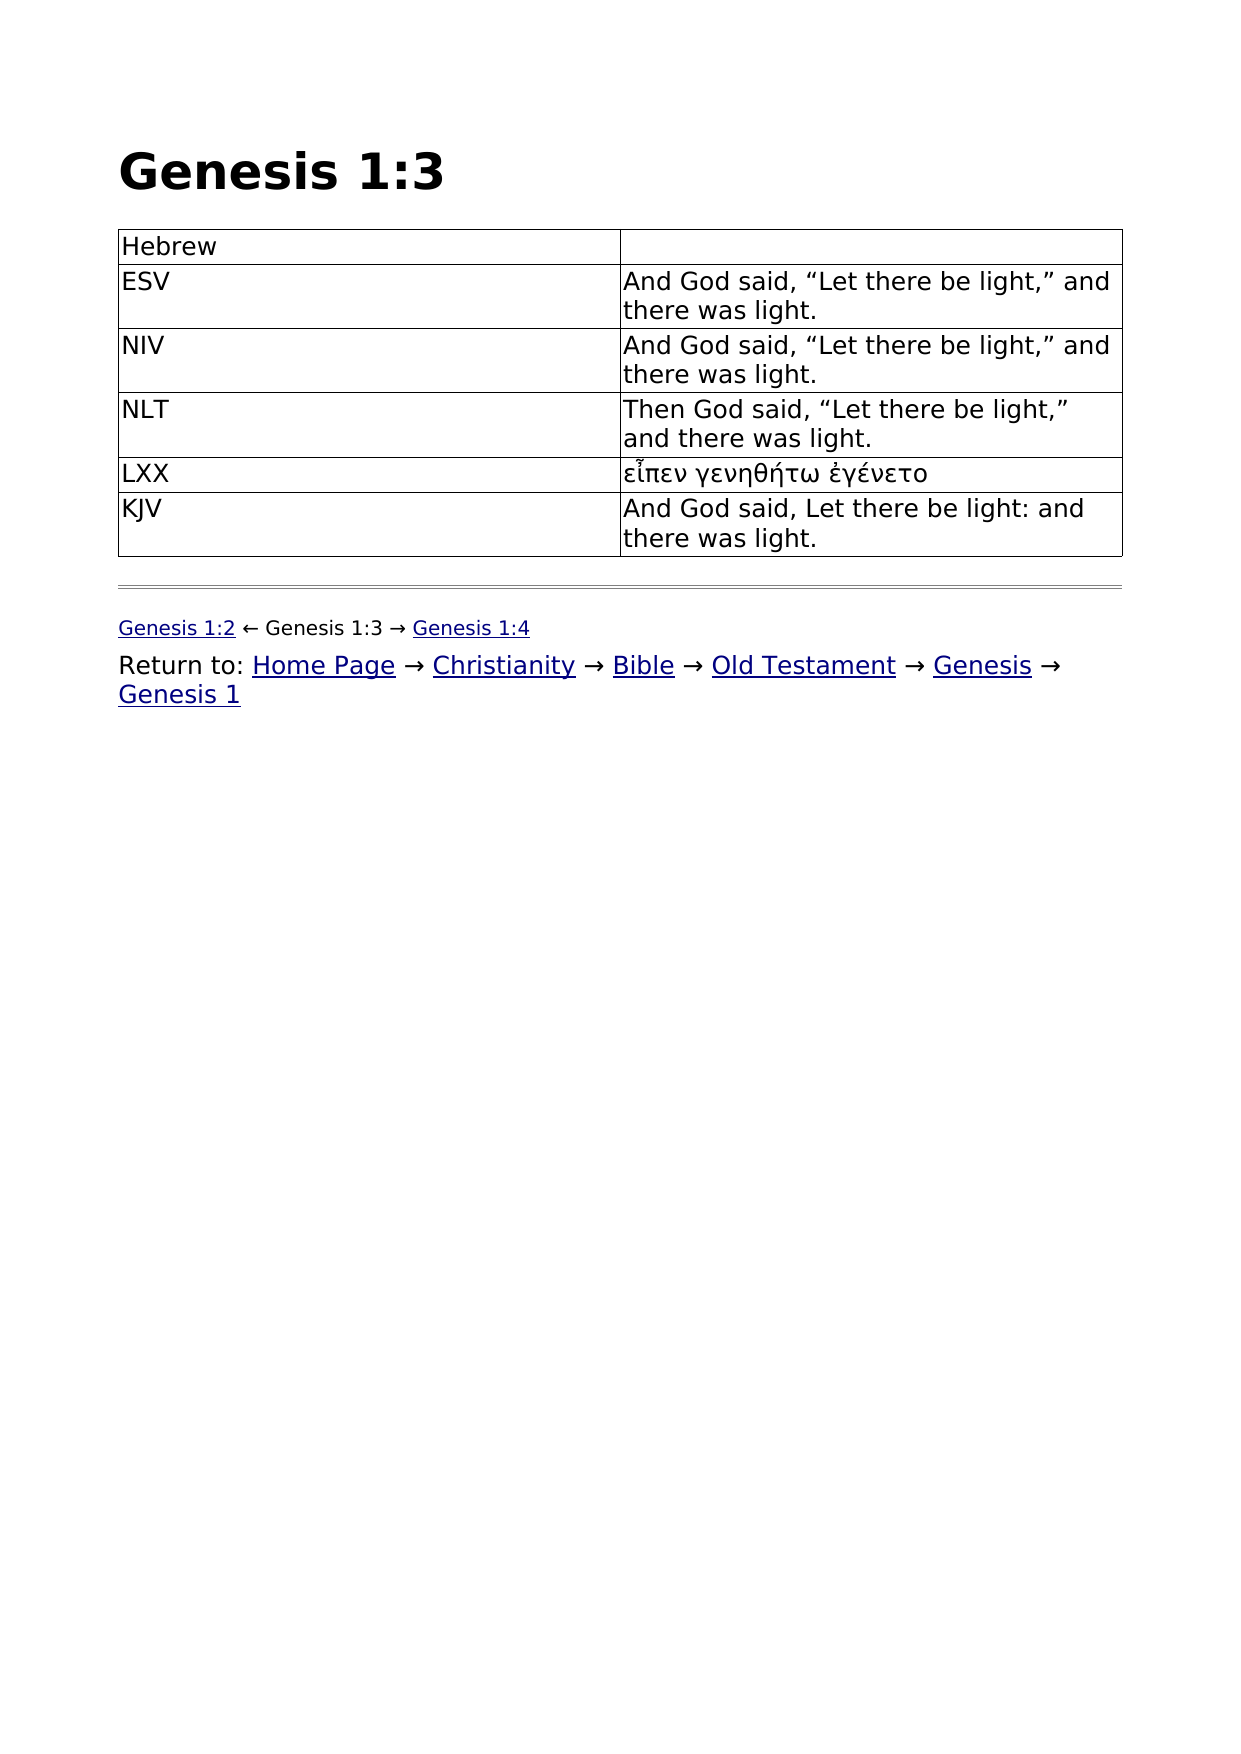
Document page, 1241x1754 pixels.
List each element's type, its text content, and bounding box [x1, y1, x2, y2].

table_cell LXX [119, 458, 620, 492]
subtitle Genesis 1:3 [118, 143, 1122, 201]
table_cell KJV [119, 493, 620, 556]
text Genesis 1:2 ← Genesis 1:3 → Genesis 1:4 [118, 617, 1122, 651]
text Return to: Home Page → Christianity → Bible → Old Testament → Genesis → Genesis 1 [118, 651, 1122, 709]
table_cell And God said, Let there be light: and there was light. [621, 493, 1122, 556]
table_cell εἶπεν γενηθήτω ἐγένετο [621, 458, 1122, 492]
table_cell NLT [119, 393, 620, 457]
table_cell And God said, “Let there be light,” and there was light. [621, 265, 1122, 328]
table_header Hebrew [119, 230, 620, 264]
table_cell Then God said, “Let there be light,” and there was light. [621, 393, 1122, 457]
table_cell NIV [119, 329, 620, 392]
table_cell ESV [119, 265, 620, 328]
table_header [621, 230, 1122, 264]
table_cell And God said, “Let there be light,” and there was light. [621, 329, 1122, 392]
